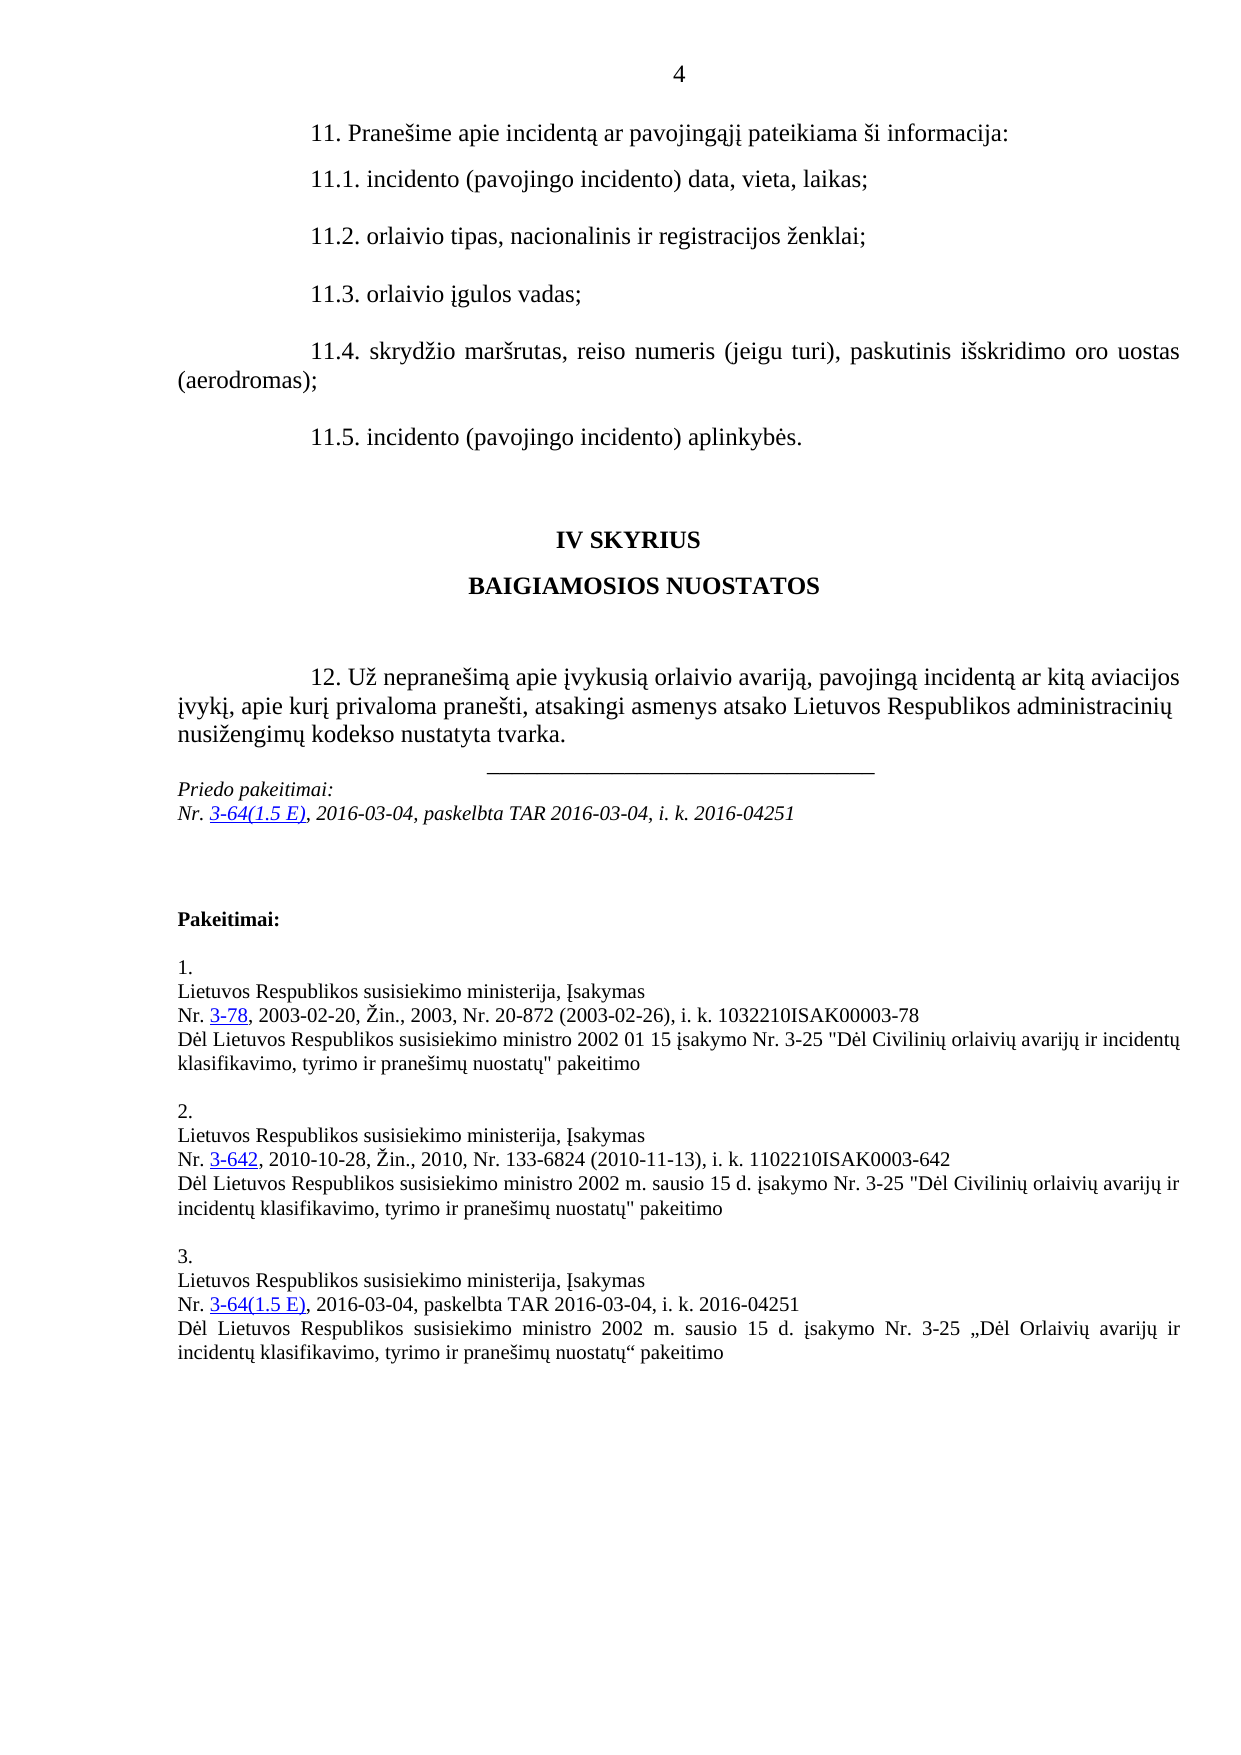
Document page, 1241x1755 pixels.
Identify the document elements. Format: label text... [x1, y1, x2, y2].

text Lietuvos Respublikos susisiekimo ministerija, Įsakymas [177, 1123, 1181, 1147]
text _______________________________ [277, 748, 1181, 777]
text 11. Pranešime apie incidentą ar pavojingąjį pateikiama ši informacija: [177, 118, 1181, 147]
text 12. Už nepranešimą apie įvykusią orlaivio avariją, pavojingą incidentą ar kitą aviacijos įvykį, apie kurį privaloma pranešti, atsakingi asmenys atsako Lietuvos Respublikos administracinių nusižengimų kodekso nustatyta tvarka. [177, 662, 1181, 748]
text 11.5. incidento (pavojingo incidento) aplinkybės. [177, 422, 1181, 451]
text Nr. 3-642, 2010-10-28, Žin., 2010, Nr. 133-6824 (2010-11-13), i. k. 1102210ISAK0003-642 [177, 1147, 1181, 1171]
text Nr. 3-78, 2003-02-20, Žin., 2003, Nr. 20-872 (2003-02-26), i. k. 1032210ISAK00003-78 [177, 1003, 1181, 1027]
text 1. [177, 955, 1181, 979]
text BAIGIAMOSIOS NUOSTATOS [277, 571, 1181, 600]
text Lietuvos Respublikos susisiekimo ministerija, Įsakymas [177, 1268, 1181, 1292]
text Dėl Lietuvos Respublikos susisiekimo ministro 2002 m. sausio 15 d. įsakymo Nr. 3-25 "Dėl Civilinių orlaivių avarijų ir incidentų klasifikavimo, tyrimo ir pranešimų nuostatų" pakeitimo [177, 1171, 1181, 1219]
text 11.1. incidento (pavojingo incidento) data, vieta, laikas; [177, 164, 1181, 192]
text 3. [177, 1243, 1181, 1268]
text Dėl Lietuvos Respublikos susisiekimo ministro 2002 m. sausio 15 d. įsakymo Nr. 3-25 „Dėl Orlaivių avarijų ir incidentų klasifikavimo, tyrimo ir pranešimų nuostatų“ pakeitimo [177, 1316, 1181, 1364]
text 11.4. skrydžio maršrutas, reiso numeris (jeigu turi), paskutinis išskridimo oro uostas (aerodromas); [177, 336, 1181, 394]
text IV SKYRIUS [277, 525, 1181, 554]
text 2. [177, 1099, 1181, 1123]
text Dėl Lietuvos Respublikos susisiekimo ministro 2002 01 15 įsakymo Nr. 3-25 "Dėl Civilinių orlaivių avarijų ir incidentų klasifikavimo, tyrimo ir pranešimų nuostatų" pakeitimo [177, 1027, 1181, 1075]
text Priedo pakeitimai: [177, 777, 1181, 801]
text Lietuvos Respublikos susisiekimo ministerija, Įsakymas [177, 979, 1181, 1003]
text 11.2. orlaivio tipas, nacionalinis ir registracijos ženklai; [177, 221, 1181, 250]
text Nr. 3-64(1.5 E), 2016-03-04, paskelbta TAR 2016-03-04, i. k. 2016-04251 [177, 801, 1181, 825]
text Nr. 3-64(1.5 E), 2016-03-04, paskelbta TAR 2016-03-04, i. k. 2016-04251 [177, 1292, 1181, 1316]
text Pakeitimai: [177, 907, 1181, 931]
text 11.3. orlaivio įgulos vadas; [177, 279, 1181, 307]
